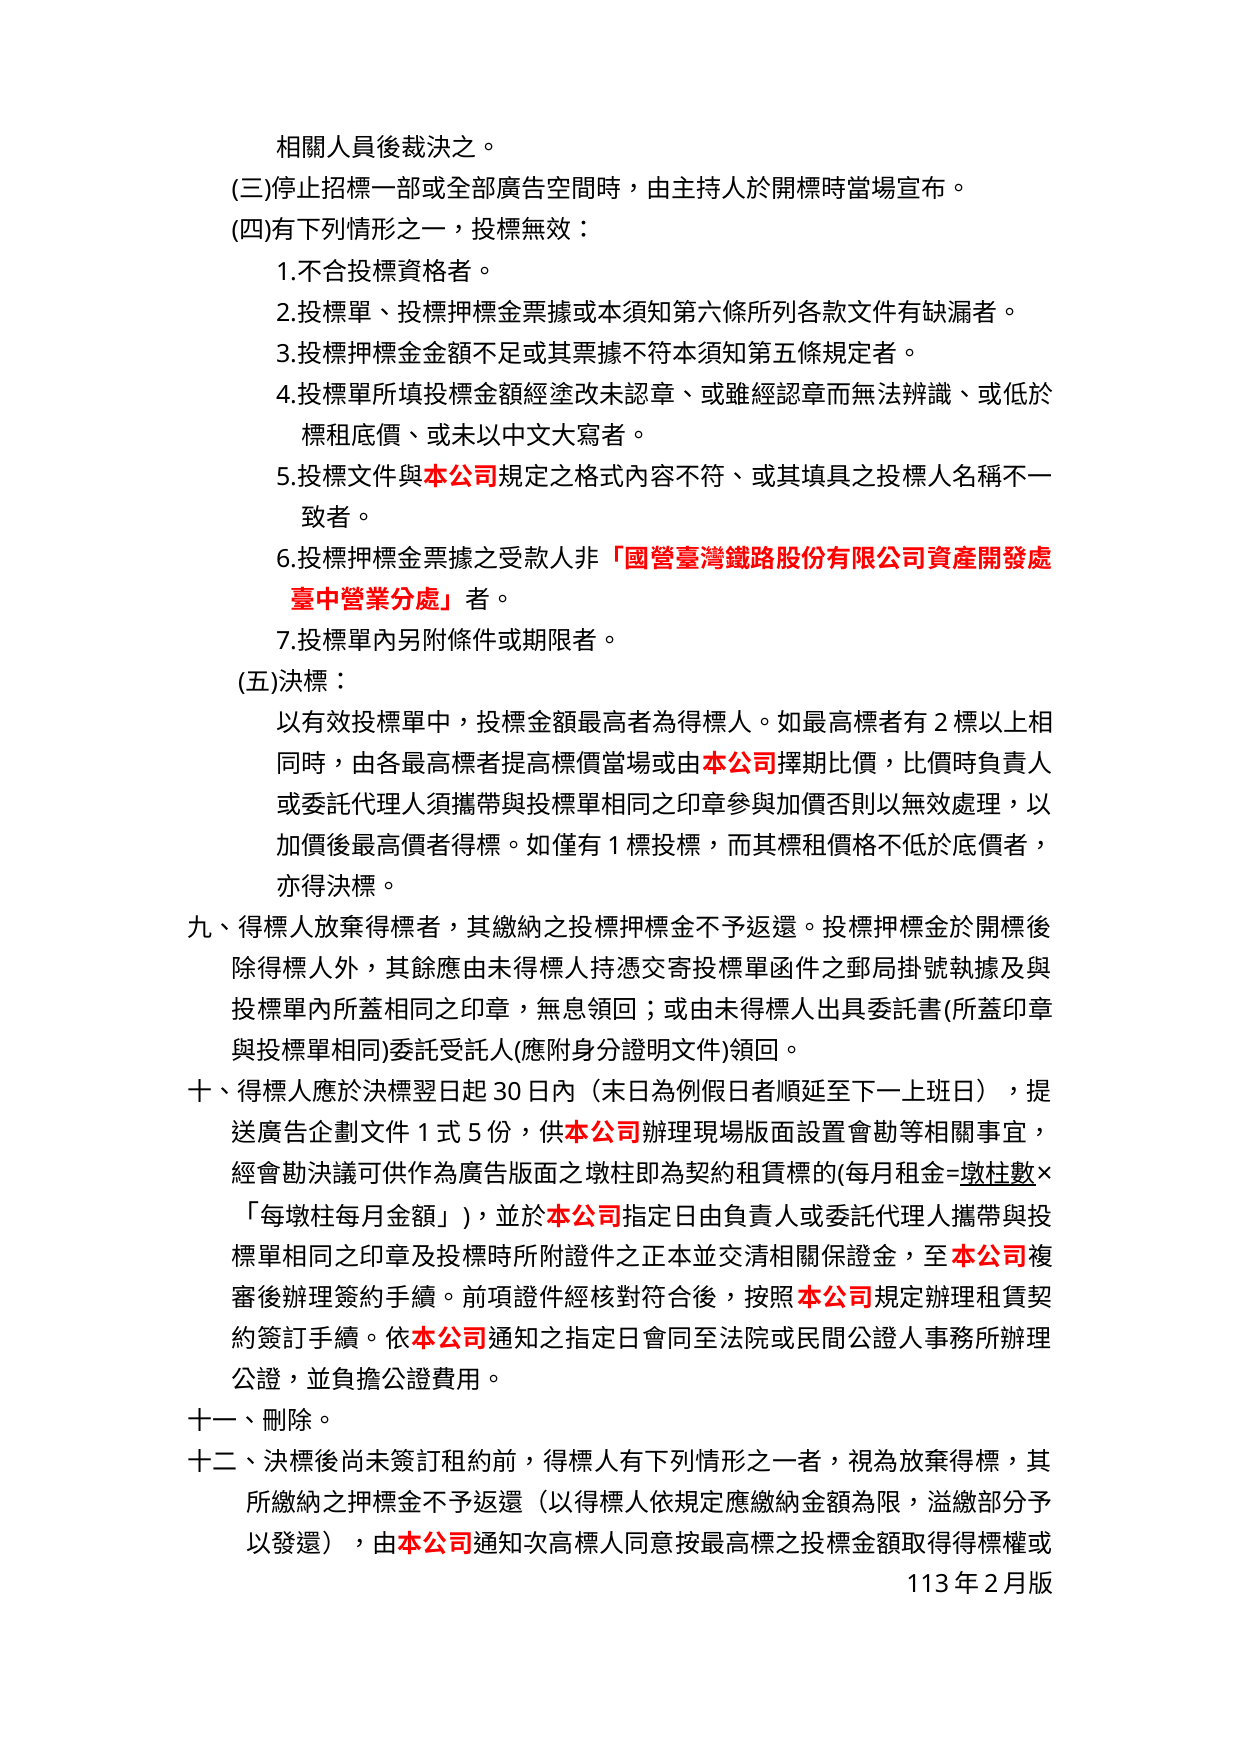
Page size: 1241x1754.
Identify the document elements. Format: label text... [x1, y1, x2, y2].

text 相關人員後裁決之。 [231, 126, 1053, 167]
text (三)停止招標一部或全部廣告空間時，由主持人於開標時當場宣布。 [231, 167, 1053, 208]
text 十一、刪除。 [187, 1398, 1053, 1439]
text 1.不合投標資格者。 [276, 249, 1053, 290]
text (五)決標： [231, 659, 1053, 700]
text 九、得標人放棄得標者，其繳納之投標押標金不予返還。投標押標金於開標後，除得標人外，其餘應由未得標人持憑交寄投標單函件之郵局掛號執據及與投標單內所蓋相同之印章，無息領回；或由未得標人出具委託書(所蓋印章與投標單相同)委託受託人(應附身分證明文件)領回。 [187, 905, 1053, 1069]
text 7.投標單內另附條件或期限者。 [276, 618, 1053, 659]
text 3.投標押標金金額不足或其票據不符本須知第五條規定者。 [276, 331, 1053, 372]
text 十、得標人應於決標翌日起30日內（末日為例假日者順延至下一上班日），提送廣告企劃文件1式5份，供本公司辦理現場版面設置會勘等相關事宜，經會勘決議可供作為廣告版面之墩柱即為契約租賃標的(每月租金=墩柱數×「每墩柱每月金額」)，並於本公司指定日由負責人或委託代理人攜帶與投標單相同之印章及投標時所附證件之正本並交清相關保證金，至本公司複審後辦理簽約手續。前項證件經核對符合後，按照本公司規定辦理租賃契約簽訂手續。依本公司通知之指定日會同至法院或民間公證人事務所辦理公證，並負擔公證費用。 [187, 1069, 1053, 1398]
text 5.投標文件與本公司規定之格式內容不符、或其填具之投標人名稱不一致者。 [276, 454, 1053, 536]
text 十二、決標後尚未簽訂租約前，得標人有下列情形之一者，視為放棄得標，其所繳納之押標金不予返還（以得標人依規定應繳納金額為限，溢繳部分予以發還），由本公司通知次高標人同意按最高標之投標金額取得得標權或 [187, 1439, 1053, 1562]
text 2.投標單、投標押標金票據或本須知第六條所列各款文件有缺漏者。 [276, 290, 1053, 331]
text 以有效投標單中，投標金額最高者為得標人。如最高標者有2標以上相同時，由各最高標者提高標價當場或由本公司擇期比價，比價時負責人或委託代理人須攜帶與投標單相同之印章參與加價否則以無效處理，以加價後最高價者得標。如僅有1標投標，而其標租價格不低於底價者，亦得決標。 [276, 700, 1053, 905]
text (四)有下列情形之一，投標無效： [231, 208, 1053, 249]
text 4.投標單所填投標金額經塗改未認章、或雖經認章而無法辨識、或低於標租底價、或未以中文大寫者。 [276, 372, 1053, 454]
text 6.投標押標金票據之受款人非「國營臺灣鐵路股份有限公司資產開發處臺中營業分處」者。 [276, 536, 1053, 618]
